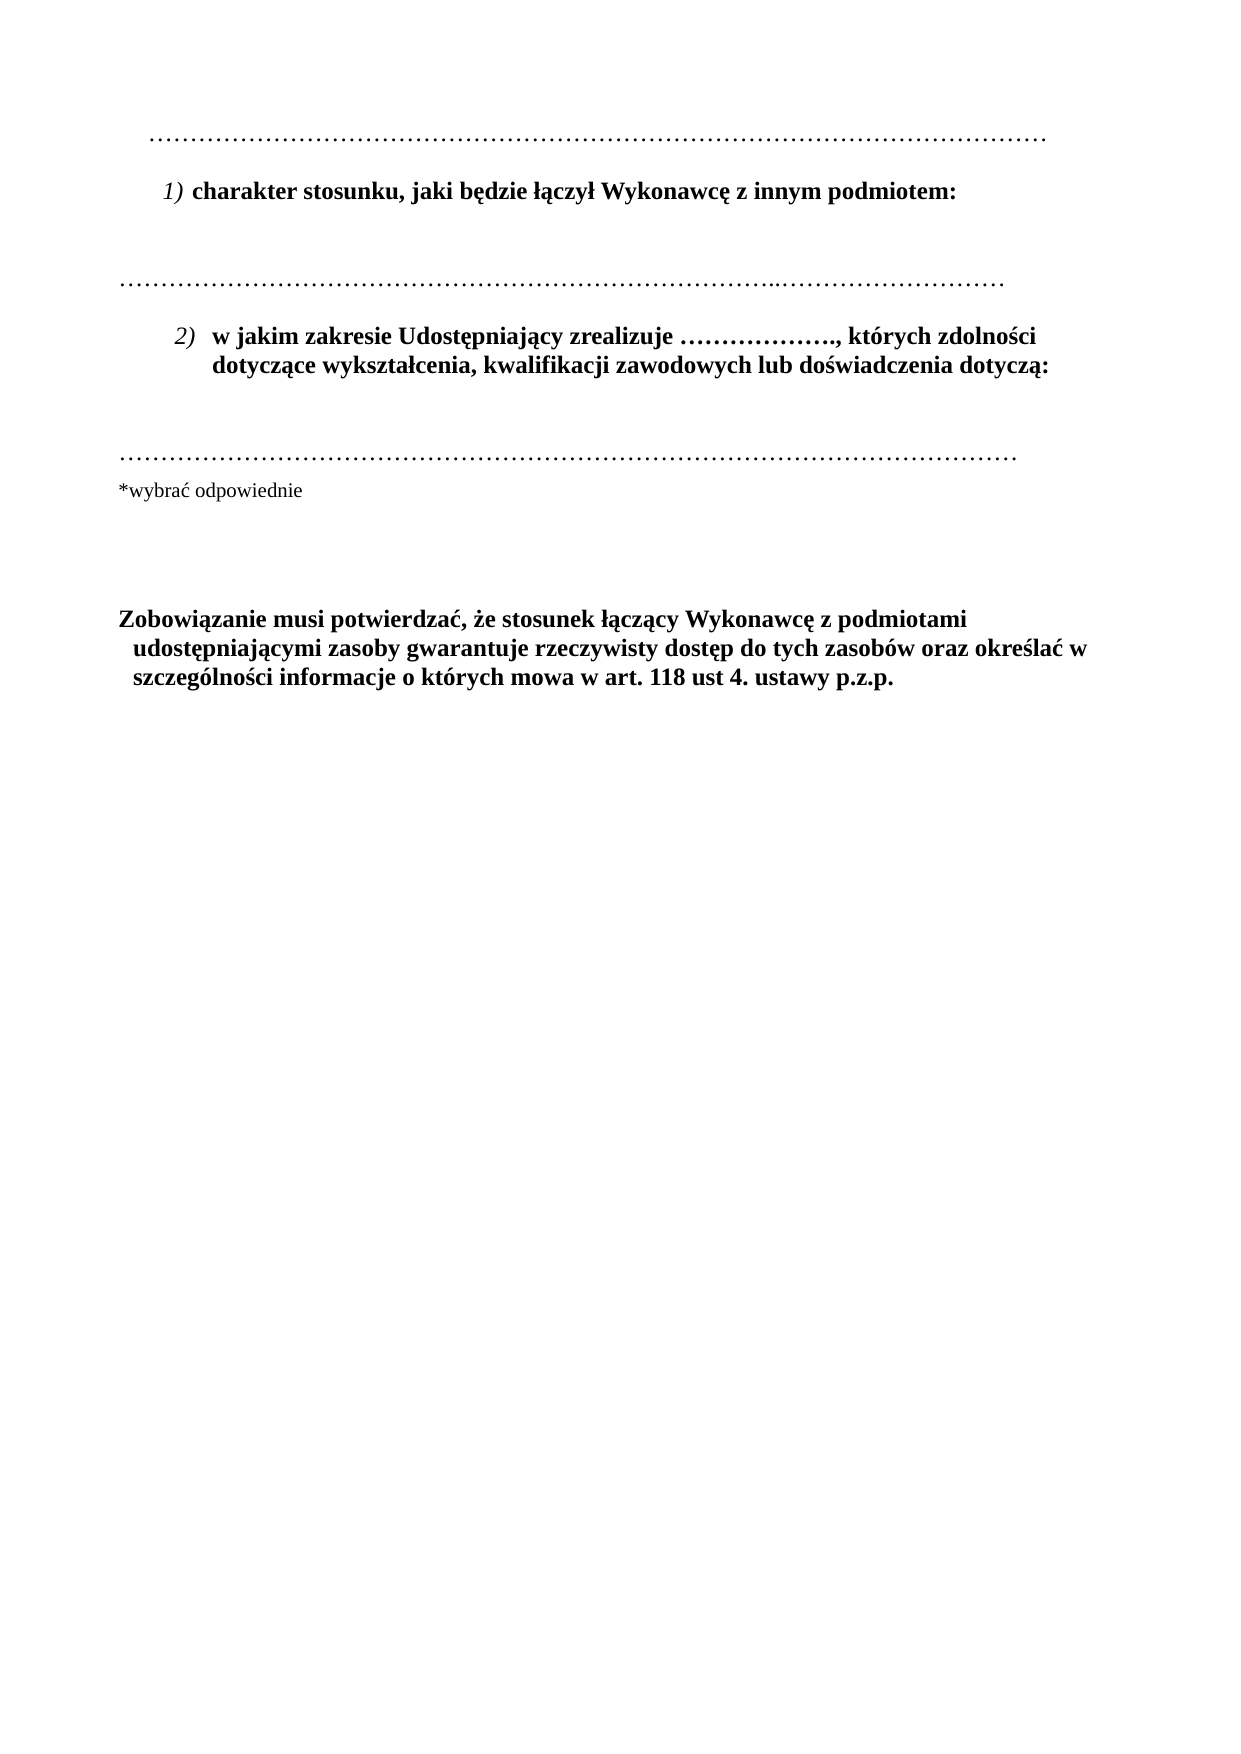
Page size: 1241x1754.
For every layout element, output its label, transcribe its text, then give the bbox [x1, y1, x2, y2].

text Zobowiązanie musi potwierdzać, że stosunek łączący Wykonawcę z podmiotami udostępniającymi zasoby gwarantuje rzeczywisty dostęp do tych zasobów oraz określać w szczególności informacje o których mowa w art. 118 ust 4. ustawy p.z.p. [118, 604, 1122, 690]
list w jakim zakresie Udostępniający zrealizuje ………………., których zdolności dotyczące wykształcenia, kwalifikacji zawodowych lub doświadczenia dotyczą: [174, 321, 1122, 378]
text ……………………………………………………………………………………………… [118, 437, 1122, 466]
text ……………………………………………………………………………………………… [148, 118, 1122, 147]
text ……………………………………………………………………..……………………… [118, 263, 1122, 292]
list charakter stosunku, jaki będzie łączył Wykonawcę z innym podmiotem: [162, 176, 1122, 205]
text *wybrać odpowiednie [118, 478, 1122, 502]
